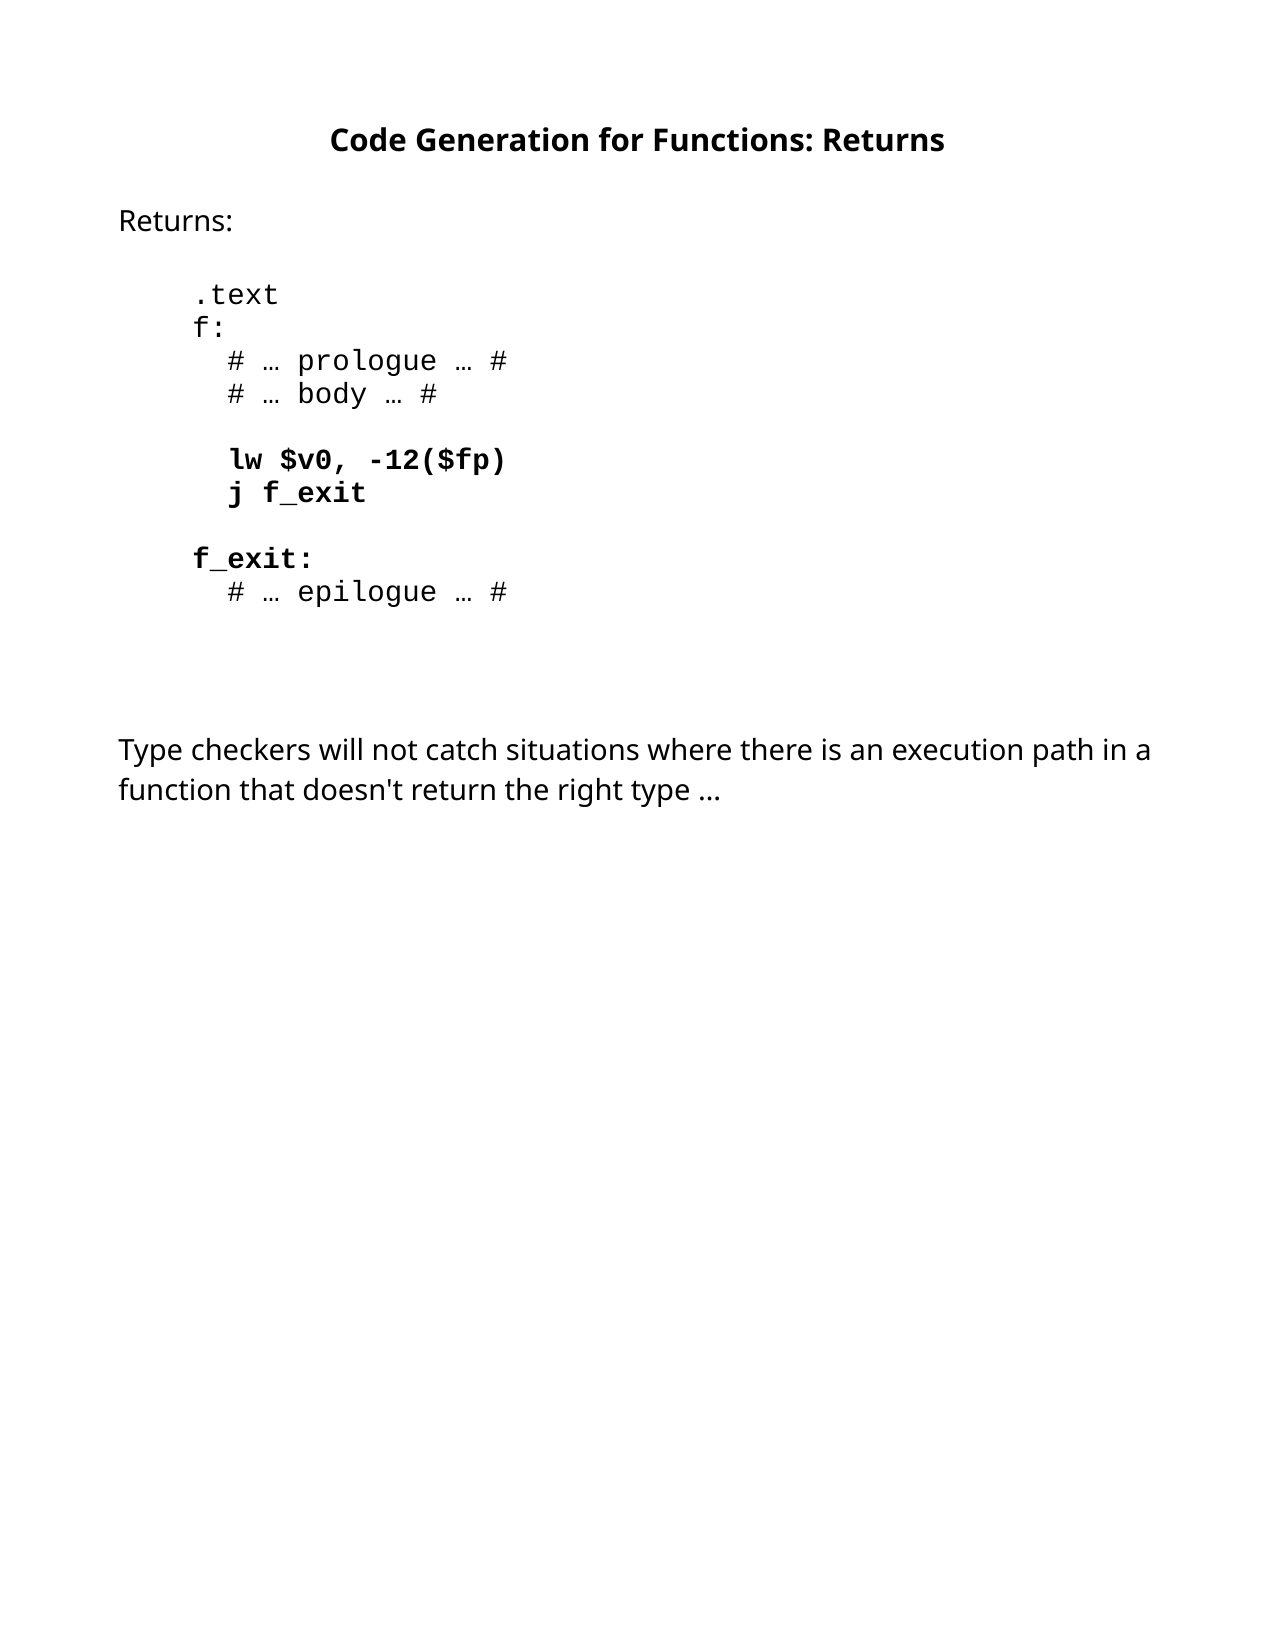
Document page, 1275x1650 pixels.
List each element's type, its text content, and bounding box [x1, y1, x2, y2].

text f_exit: [118, 544, 1157, 577]
text Type checkers will not catch situations where there is an execution path in a function that doesn't return the right type … [118, 729, 1157, 808]
text # … prologue … # [118, 346, 1157, 379]
text f: [118, 313, 1157, 346]
text j f_exit [118, 478, 1157, 511]
subtitle Code Generation for Functions: Returns [118, 118, 1157, 161]
text # … epilogue … # [118, 577, 1157, 610]
text Returns: [118, 200, 1157, 240]
text lw $v0, -12($fp) [118, 445, 1157, 478]
text .text [118, 280, 1157, 313]
text # … body … # [118, 379, 1157, 412]
